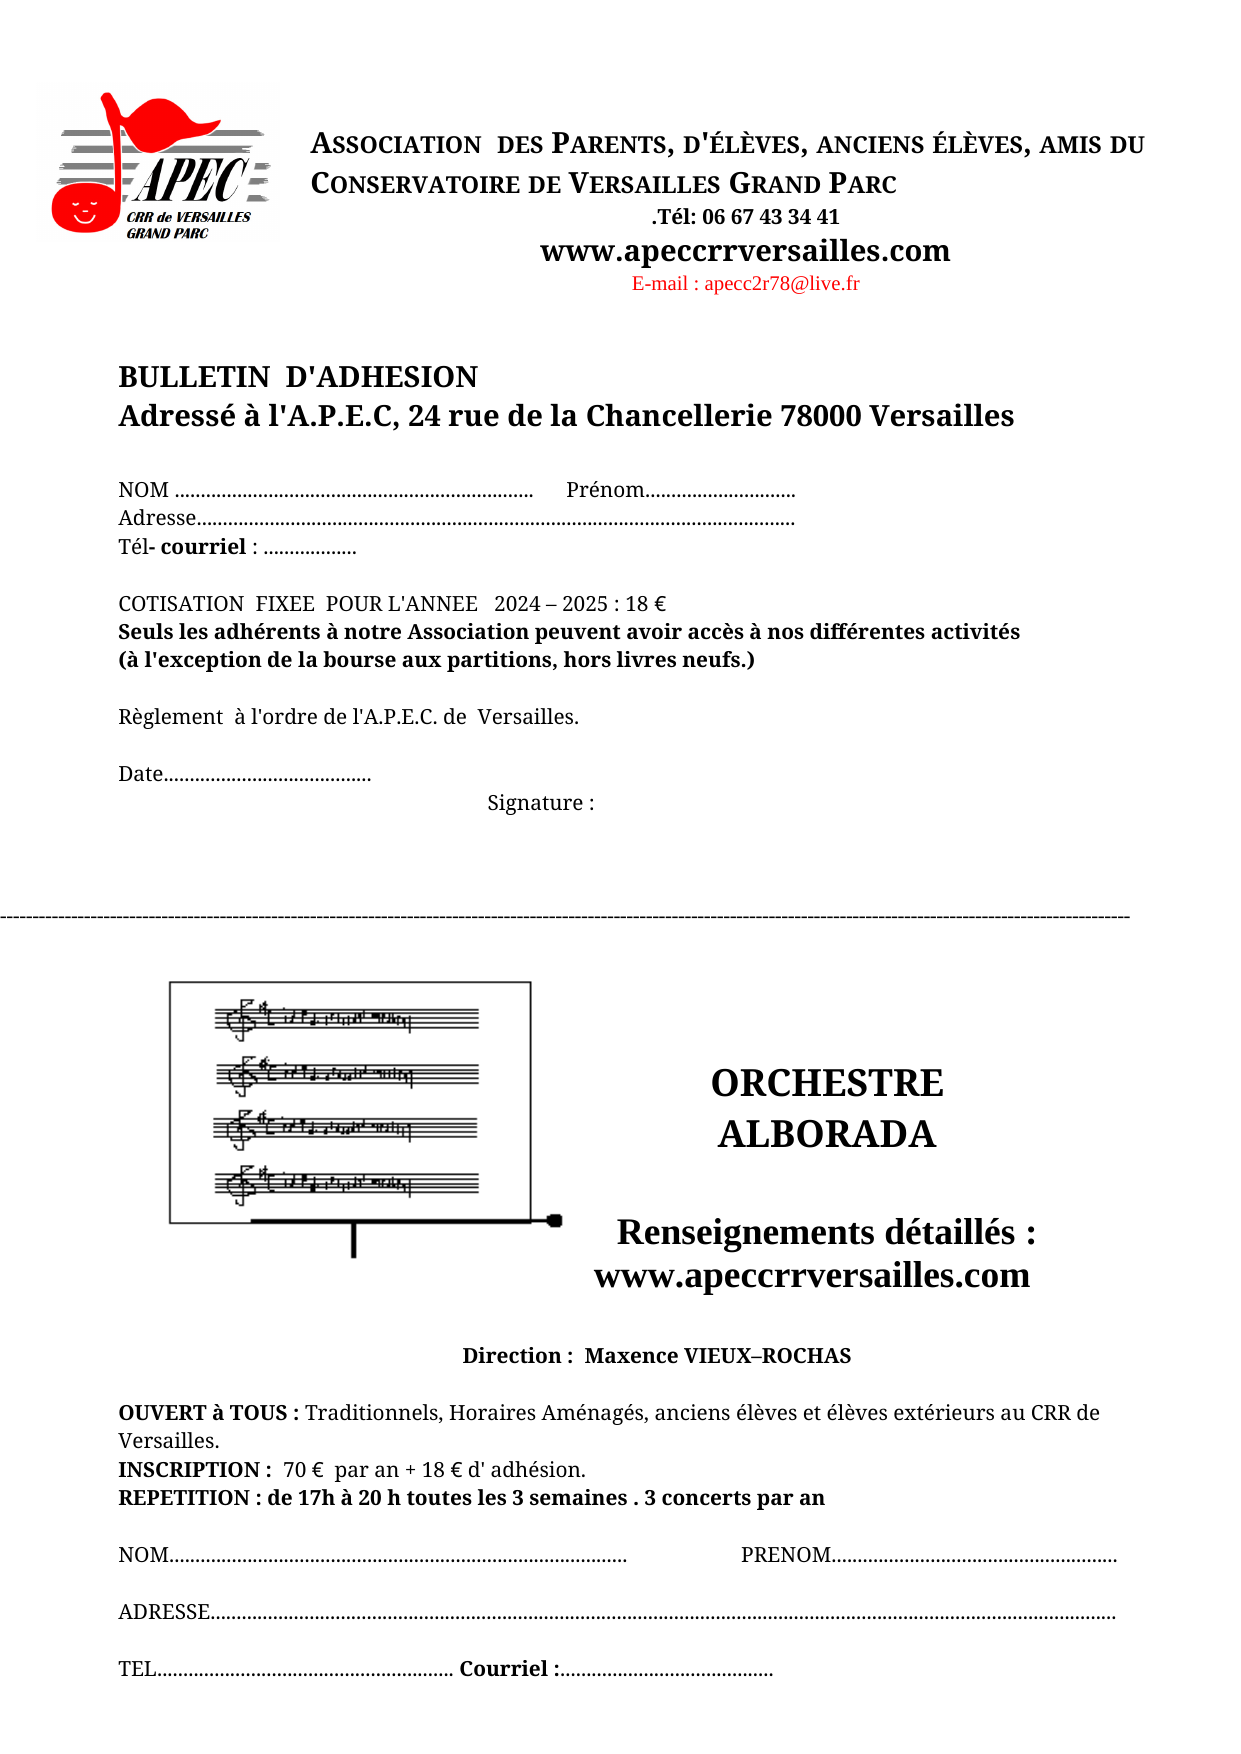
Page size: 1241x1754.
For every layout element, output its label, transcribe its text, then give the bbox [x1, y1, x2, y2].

text NOM........................................................................................ PRENOM....................................................... [118, 1540, 1196, 1568]
picture [36, 82, 280, 242]
text Signature : [118, 788, 1196, 816]
text TEL......................................................... Courriel :......................................... [118, 1654, 1196, 1682]
table_header ORCHESTRE ALBORADA Renseignements détaillés : www.apeccrrversailles.com [576, 954, 1078, 1296]
text OUVERT à TOUS : Traditionnels, Horaires Aménagés, anciens élèves et élèves extérieurs au CRR de Versailles. [118, 1398, 1196, 1455]
table_header [111, 954, 576, 1296]
text BULLETIN D'ADHESION [118, 356, 1196, 396]
text ------------------------------------------------------------------------------------------------------------------------------------------------------------------------------- [0, 902, 1240, 930]
text Tél- courriel : .................. [118, 532, 1196, 560]
text Adresse................................................................................................................... [118, 503, 1196, 532]
text Règlement à l'ordre de l'A.P.E.C. de Versailles. [118, 702, 1196, 731]
text Date........................................ [118, 759, 1196, 788]
table_header [0, 83, 310, 316]
picture [118, 954, 576, 1265]
table_header Association des Parents, d'élèves, anciens élèves, amis du Conservatoire de Versailles Grand Parc Tél: 06 67 43 34 41 www.apeccrrversailles.com E-mail : apecc2r78@live.fr [310, 83, 1181, 316]
text NOM ..................................................................... Prénom............................. [118, 475, 1196, 503]
text Adressé à l'A.P.E.C, 24 rue de la Chancellerie 78000 Versailles [118, 396, 1196, 435]
text REPETITION : de 17h à 20 h toutes les 3 semaines . 3 concerts par an [118, 1483, 1196, 1512]
text COTISATION FIXEE POUR L'ANNEE 2024 – 2025 : 18 € [118, 589, 1196, 617]
text Seuls les adhérents à notre Association peuvent avoir accès à nos différentes activités [118, 617, 1196, 646]
text ADRESSE.............................................................................................................................................................................. [118, 1597, 1196, 1625]
text INSCRIPTION : 70 € par an + 18 € d' adhésion. [118, 1455, 1196, 1483]
text (à l'exception de la bourse aux partitions, hors livres neufs.) [118, 646, 1196, 674]
text Direction : Maxence VIEUX–ROCHAS [118, 1341, 1196, 1369]
